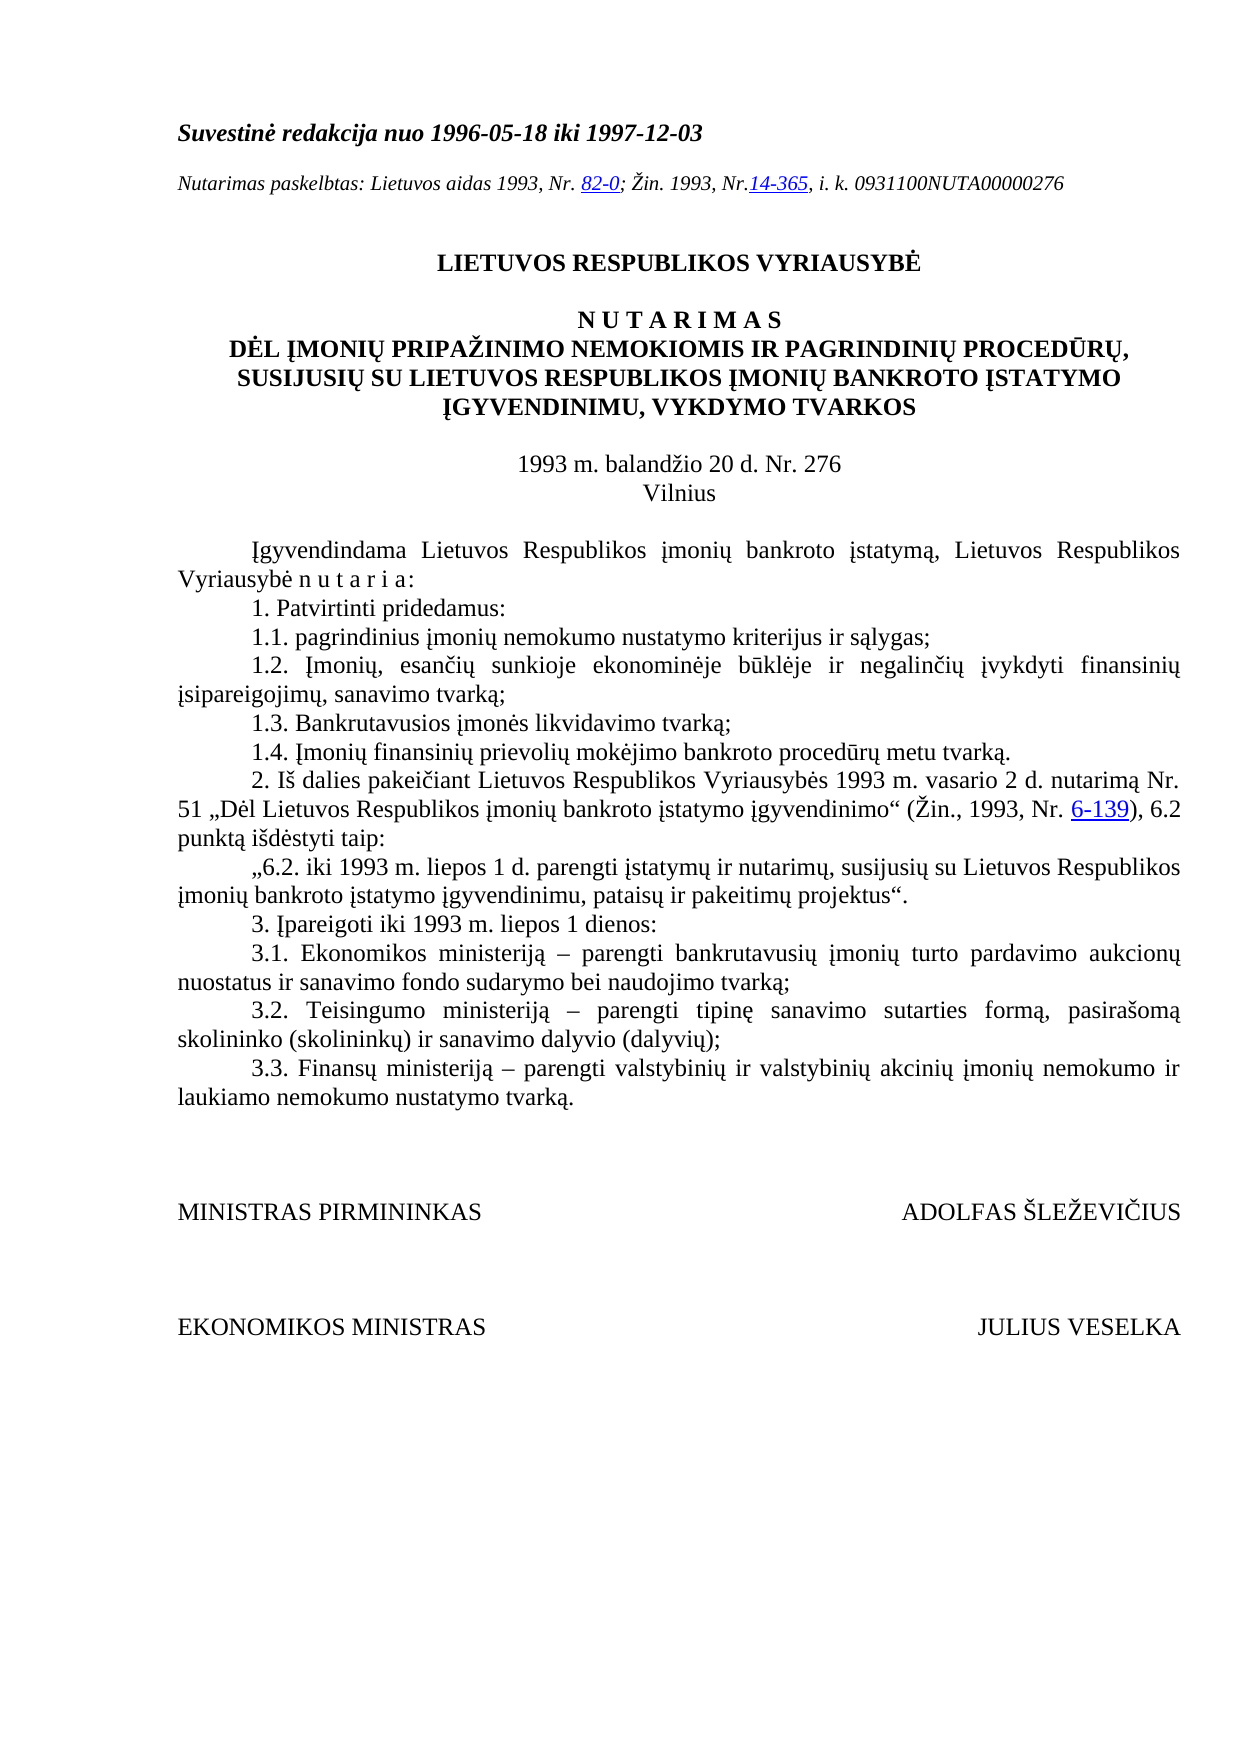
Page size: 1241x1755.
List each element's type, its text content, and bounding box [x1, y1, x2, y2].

text Suvestinė redakcija nuo 1996-05-18 iki 1997-12-03 [177, 118, 1181, 147]
text 1.4. Įmonių finansinių prievolių mokėjimo bankroto procedūrų metu tvarką. [177, 737, 1181, 765]
text 3.2. Teisingumo ministeriją – parengti tipinę sanavimo sutarties formą, pasirašomą skolininko (skolininkų) ir sanavimo dalyvio (dalyvių); [177, 995, 1181, 1053]
text 3.3. Finansų ministeriją – parengti valstybinių ir valstybinių akcinių įmonių nemokumo ir laukiamo nemokumo nustatymo tvarką. [177, 1053, 1181, 1110]
text 3.1. Ekonomikos ministeriją – parengti bankrutavusių įmonių turto pardavimo aukcionų nuostatus ir sanavimo fondo sudarymo bei naudojimo tvarką; [177, 938, 1181, 995]
text 2. Iš dalies pakeičiant Lietuvos Respublikos Vyriausybės 1993 m. vasario 2 d. nutarimą Nr. 51 „Dėl Lietuvos Respublikos įmonių bankroto įstatymo įgyvendinimo“ (Žin., 1993, Nr. 6-139), 6.2 punktą išdėstyti taip: [177, 765, 1181, 852]
text 3. Įpareigoti iki 1993 m. liepos 1 dienos: [177, 909, 1181, 938]
text Įgyvendindama Lietuvos Respublikos įmonių bankroto įstatymą, Lietuvos Respublikos Vyriausybė nutaria: [177, 535, 1181, 593]
text 1.3. Bankrutavusios įmonės likvidavimo tvarką; [177, 708, 1181, 737]
text 1.2. Įmonių, esančių sunkioje ekonominėje būklėje ir negalinčių įvykdyti finansinių įsipareigojimų, sanavimo tvarką; [177, 650, 1181, 708]
text EKONOMIKOS MINISTRAS JULIUS VESELKA [177, 1312, 1181, 1340]
text MINISTRAS PIRMININKAS ADOLFAS ŠLEŽEVIČIUS [177, 1197, 1181, 1225]
text DĖL ĮMONIŲ PRIPAŽINIMO NEMOKIOMIS IR PAGRINDINIŲ PROCEDŪRŲ, SUSIJUSIŲ SU LIETUVOS RESPUBLIKOS ĮMONIŲ BANKROTO ĮSTATYMO ĮGYVENDINIMU, VYKDYMO TVARKOS [177, 334, 1181, 420]
text Vilnius [177, 478, 1181, 507]
text 1. Patvirtinti pridedamus: [177, 593, 1181, 622]
text 1993 m. balandžio 20 d. Nr. 276 [177, 449, 1181, 478]
text LIETUVOS RESPUBLIKOS VYRIAUSYBĖ [177, 248, 1181, 277]
text „6.2. iki 1993 m. liepos 1 d. parengti įstatymų ir nutarimų, susijusių su Lietuvos Respublikos įmonių bankroto įstatymo įgyvendinimu, pataisų ir pakeitimų projektus“. [177, 852, 1181, 909]
text N U T A R I M A S [177, 305, 1181, 334]
text Nutarimas paskelbtas: Lietuvos aidas 1993, Nr. 82-0; Žin. 1993, Nr.14-365, i. k. 0931100NUTA00000276 [177, 171, 1181, 195]
text 1.1. pagrindinius įmonių nemokumo nustatymo kriterijus ir sąlygas; [177, 622, 1181, 650]
